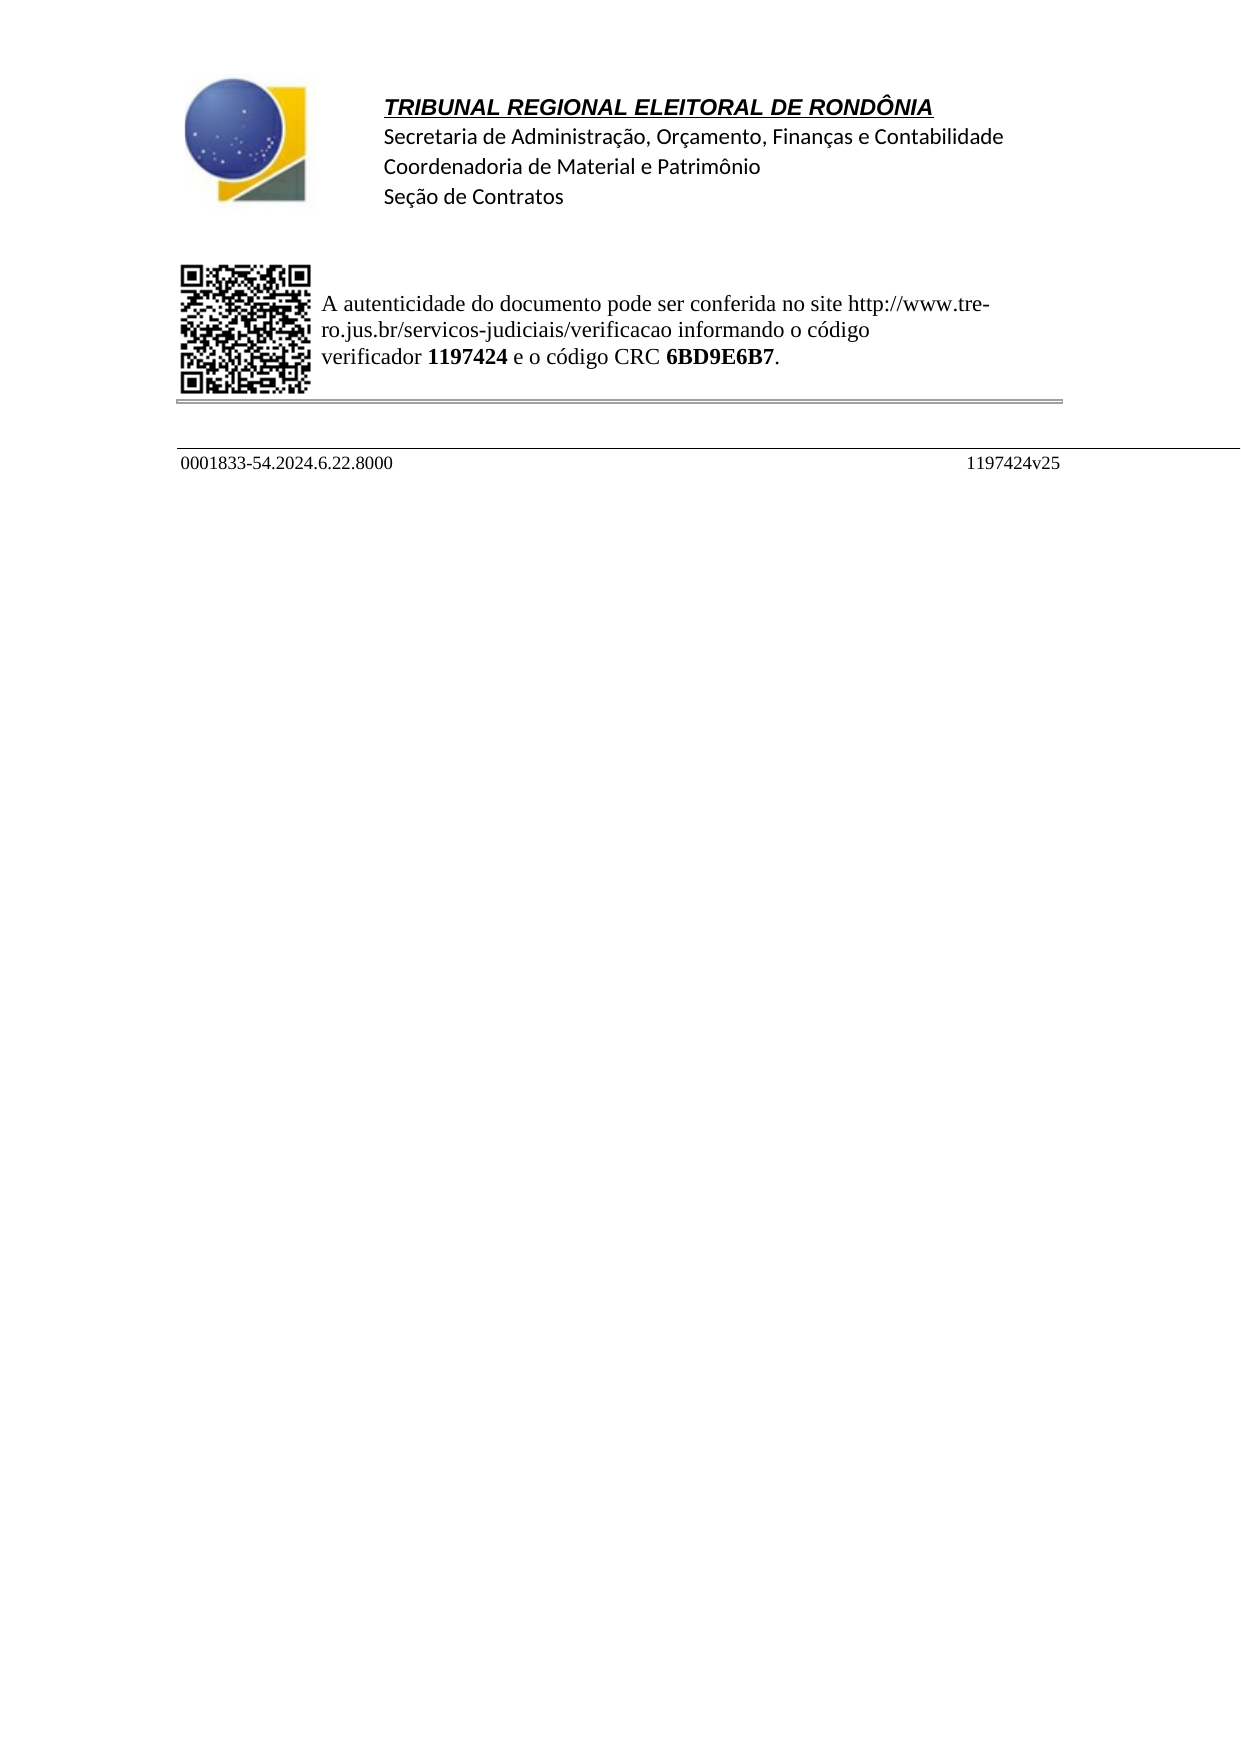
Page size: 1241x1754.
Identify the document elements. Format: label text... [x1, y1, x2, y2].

table_header 1197424v25 [620, 449, 1063, 476]
table_header A autenticidade do documento pode ser conferida no site http://www.tre-ro.jus.br/servicos-judiciais/verificacao informando o código verificador 1197424 e o código CRC 6BD9E6B7. [319, 261, 1072, 398]
table_header 0001833-54.2024.6.22.8000 [177, 449, 620, 476]
table_header [177, 261, 319, 398]
